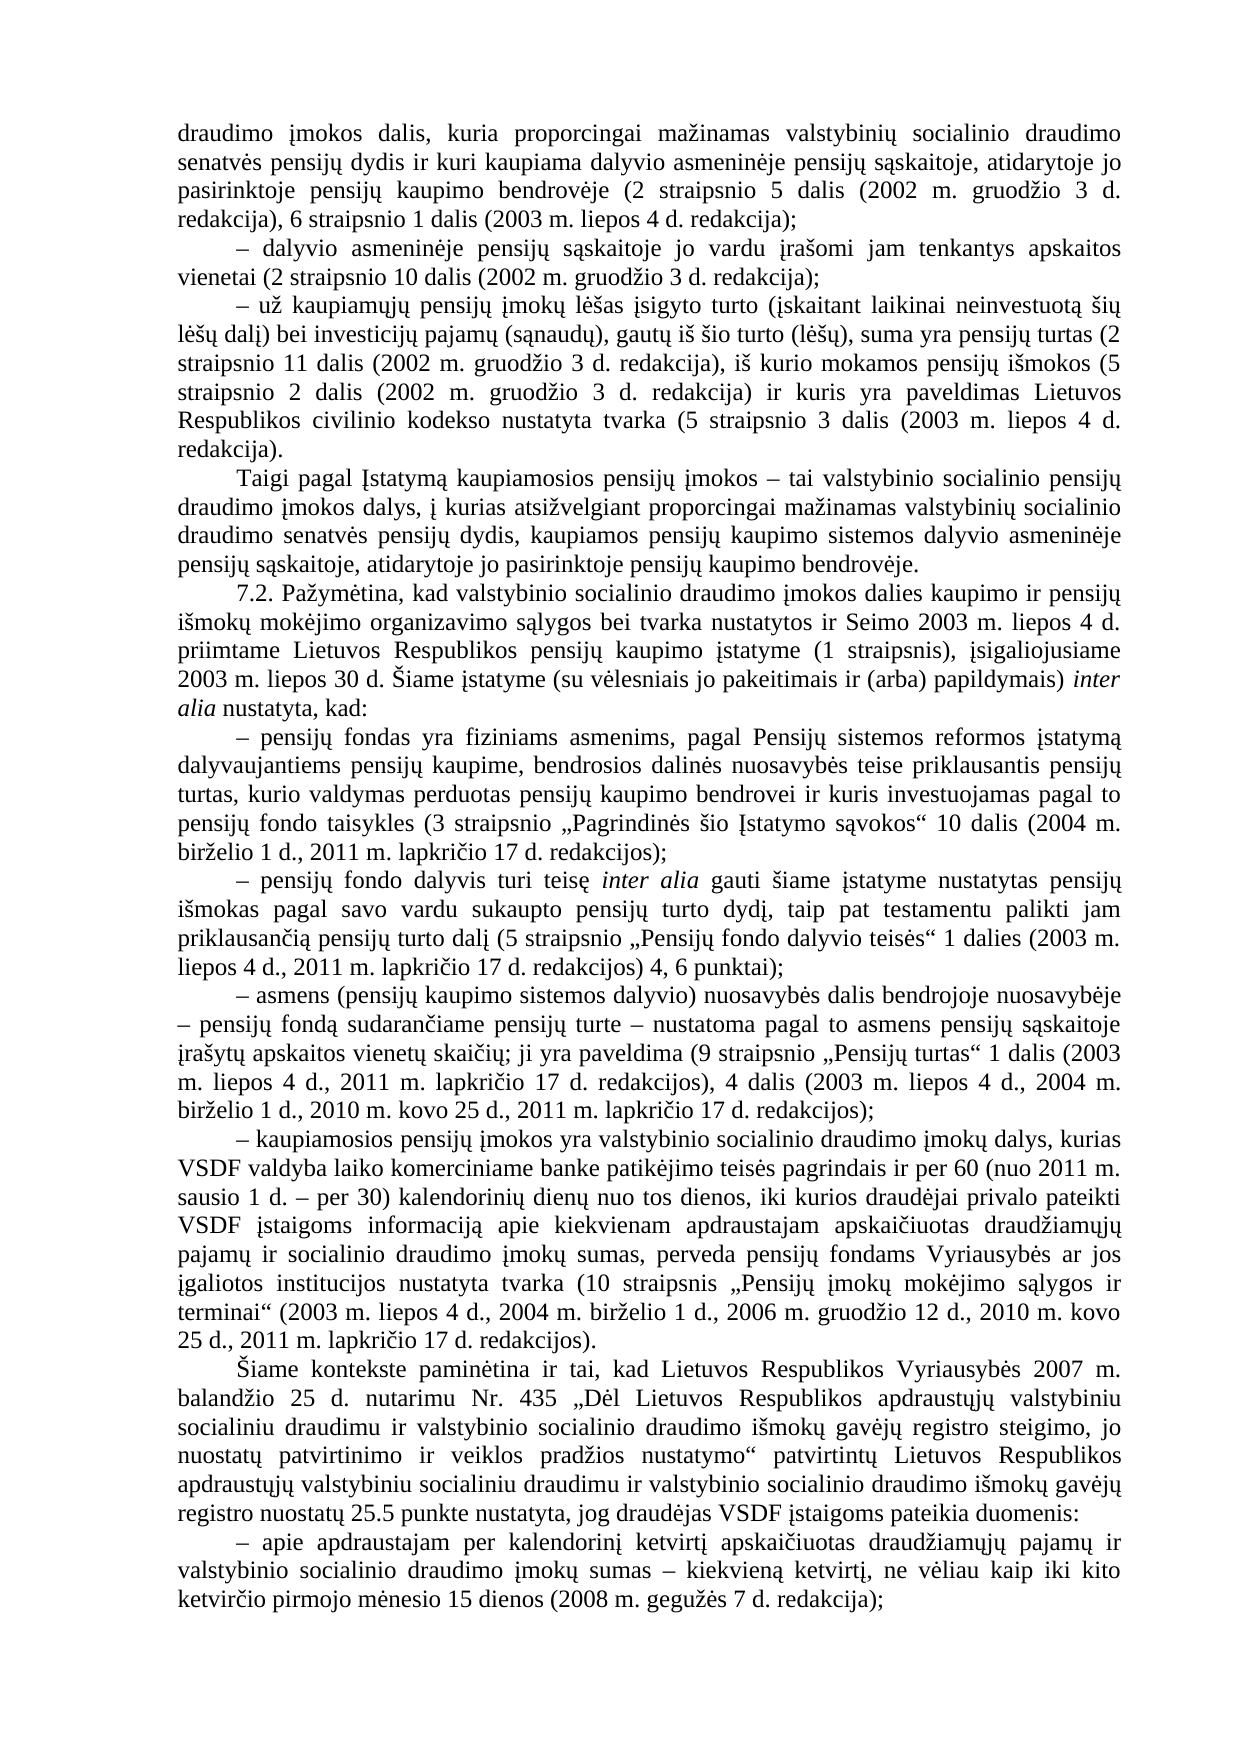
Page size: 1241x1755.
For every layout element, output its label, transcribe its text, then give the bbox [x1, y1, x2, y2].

text – pensijų fondas yra fiziniams asmenims, pagal Pensijų sistemos reformos įstatymą dalyvaujantiems pensijų kaupime, bendrosios dalinės nuosavybės teise priklausantis pensijų turtas, kurio valdymas perduotas pensijų kaupimo bendrovei ir kuris investuojamas pagal to pensijų fondo taisykles (3 straipsnio „Pagrindinės šio Įstatymo sąvokos“ 10 dalis (2004 m. birželio 1 d., 2011 m. lapkričio 17 d. redakcijos); [177, 722, 1122, 866]
text Šiame kontekste paminėtina ir tai, kad Lietuvos Respublikos Vyriausybės 2007 m. balandžio 25 d. nutarimu Nr. 435 „Dėl Lietuvos Respublikos apdraustųjų valstybiniu socialiniu draudimu ir valstybinio socialinio draudimo išmokų gavėjų registro steigimo, jo nuostatų patvirtinimo ir veiklos pradžios nustatymo“ patvirtintų Lietuvos Respublikos apdraustųjų valstybiniu socialiniu draudimu ir valstybinio socialinio draudimo išmokų gavėjų registro nuostatų 25.5 punkte nustatyta, jog draudėjas VSDF įstaigoms pateikia duomenis: [177, 1354, 1122, 1527]
text – už kaupiamųjų pensijų įmokų lėšas įsigyto turto (įskaitant laikinai neinvestuotą šių lėšų dalį) bei investicijų pajamų (sąnaudų), gautų iš šio turto (lėšų), suma yra pensijų turtas (2 straipsnio 11 dalis (2002 m. gruodžio 3 d. redakcija), iš kurio mokamos pensijų išmokos (5 straipsnio 2 dalis (2002 m. gruodžio 3 d. redakcija) ir kuris yra paveldimas Lietuvos Respublikos civilinio kodekso nustatyta tvarka (5 straipsnio 3 dalis (2003 m. liepos 4 d. redakcija). [177, 291, 1122, 463]
text 7.2. Pažymėtina, kad valstybinio socialinio draudimo įmokos dalies kaupimo ir pensijų išmokų mokėjimo organizavimo sąlygos bei tvarka nustatytos ir Seimo 2003 m. liepos 4 d. priimtame Lietuvos Respublikos pensijų kaupimo įstatyme (1 straipsnis), įsigaliojusiame 2003 m. liepos 30 d. Šiame įstatyme (su vėlesniais jo pakeitimais ir (arba) papildymais) inter alia nustatyta, kad: [177, 578, 1122, 722]
text Taigi pagal Įstatymą kaupiamosios pensijų įmokos – tai valstybinio socialinio pensijų draudimo įmokos dalys, į kurias atsižvelgiant proporcingai mažinamas valstybinių socialinio draudimo senatvės pensijų dydis, kaupiamos pensijų kaupimo sistemos dalyvio asmeninėje pensijų sąskaitoje, atidarytoje jo pasirinktoje pensijų kaupimo bendrovėje. [177, 463, 1122, 578]
text draudimo įmokos dalis, kuria proporcingai mažinamas valstybinių socialinio draudimo senatvės pensijų dydis ir kuri kaupiama dalyvio asmeninėje pensijų sąskaitoje, atidarytoje jo pasirinktoje pensijų kaupimo bendrovėje (2 straipsnio 5 dalis (2002 m. gruodžio 3 d. redakcija), 6 straipsnio 1 dalis (2003 m. liepos 4 d. redakcija); [177, 118, 1122, 233]
text – kaupiamosios pensijų įmokos yra valstybinio socialinio draudimo įmokų dalys, kurias VSDF valdyba laiko komerciniame banke patikėjimo teisės pagrindais ir per 60 (nuo 2011 m. sausio 1 d. – per 30) kalendorinių dienų nuo tos dienos, iki kurios draudėjai privalo pateikti VSDF įstaigoms informaciją apie kiekvienam apdraustajam apskaičiuotas draudžiamųjų pajamų ir socialinio draudimo įmokų sumas, perveda pensijų fondams Vyriausybės ar jos įgaliotos institucijos nustatyta tvarka (10 straipsnis „Pensijų įmokų mokėjimo sąlygos ir terminai“ (2003 m. liepos 4 d., 2004 m. birželio 1 d., 2006 m. gruodžio 12 d., 2010 m. kovo 25 d., 2011 m. lapkričio 17 d. redakcijos). [177, 1124, 1122, 1354]
text – dalyvio asmeninėje pensijų sąskaitoje jo vardu įrašomi jam tenkantys apskaitos vienetai (2 straipsnio 10 dalis (2002 m. gruodžio 3 d. redakcija); [177, 233, 1122, 291]
text – apie apdraustajam per kalendorinį ketvirtį apskaičiuotas draudžiamųjų pajamų ir valstybinio socialinio draudimo įmokų sumas – kiekvieną ketvirtį, ne vėliau kaip iki kito ketvirčio pirmojo mėnesio 15 dienos (2008 m. gegužės 7 d. redakcija); [177, 1527, 1122, 1613]
text – asmens (pensijų kaupimo sistemos dalyvio) nuosavybės dalis bendrojoje nuosavybėje – pensijų fondą sudarančiame pensijų turte – nustatoma pagal to asmens pensijų sąskaitoje įrašytų apskaitos vienetų skaičių; ji yra paveldima (9 straipsnio „Pensijų turtas“ 1 dalis (2003 m. liepos 4 d., 2011 m. lapkričio 17 d. redakcijos), 4 dalis (2003 m. liepos 4 d., 2004 m. birželio 1 d., 2010 m. kovo 25 d., 2011 m. lapkričio 17 d. redakcijos); [177, 981, 1122, 1124]
text – pensijų fondo dalyvis turi teisę inter alia gauti šiame įstatyme nustatytas pensijų išmokas pagal savo vardu sukaupto pensijų turto dydį, taip pat testamentu palikti jam priklausančią pensijų turto dalį (5 straipsnio „Pensijų fondo dalyvio teisės“ 1 dalies (2003 m. liepos 4 d., 2011 m. lapkričio 17 d. redakcijos) 4, 6 punktai); [177, 866, 1122, 981]
